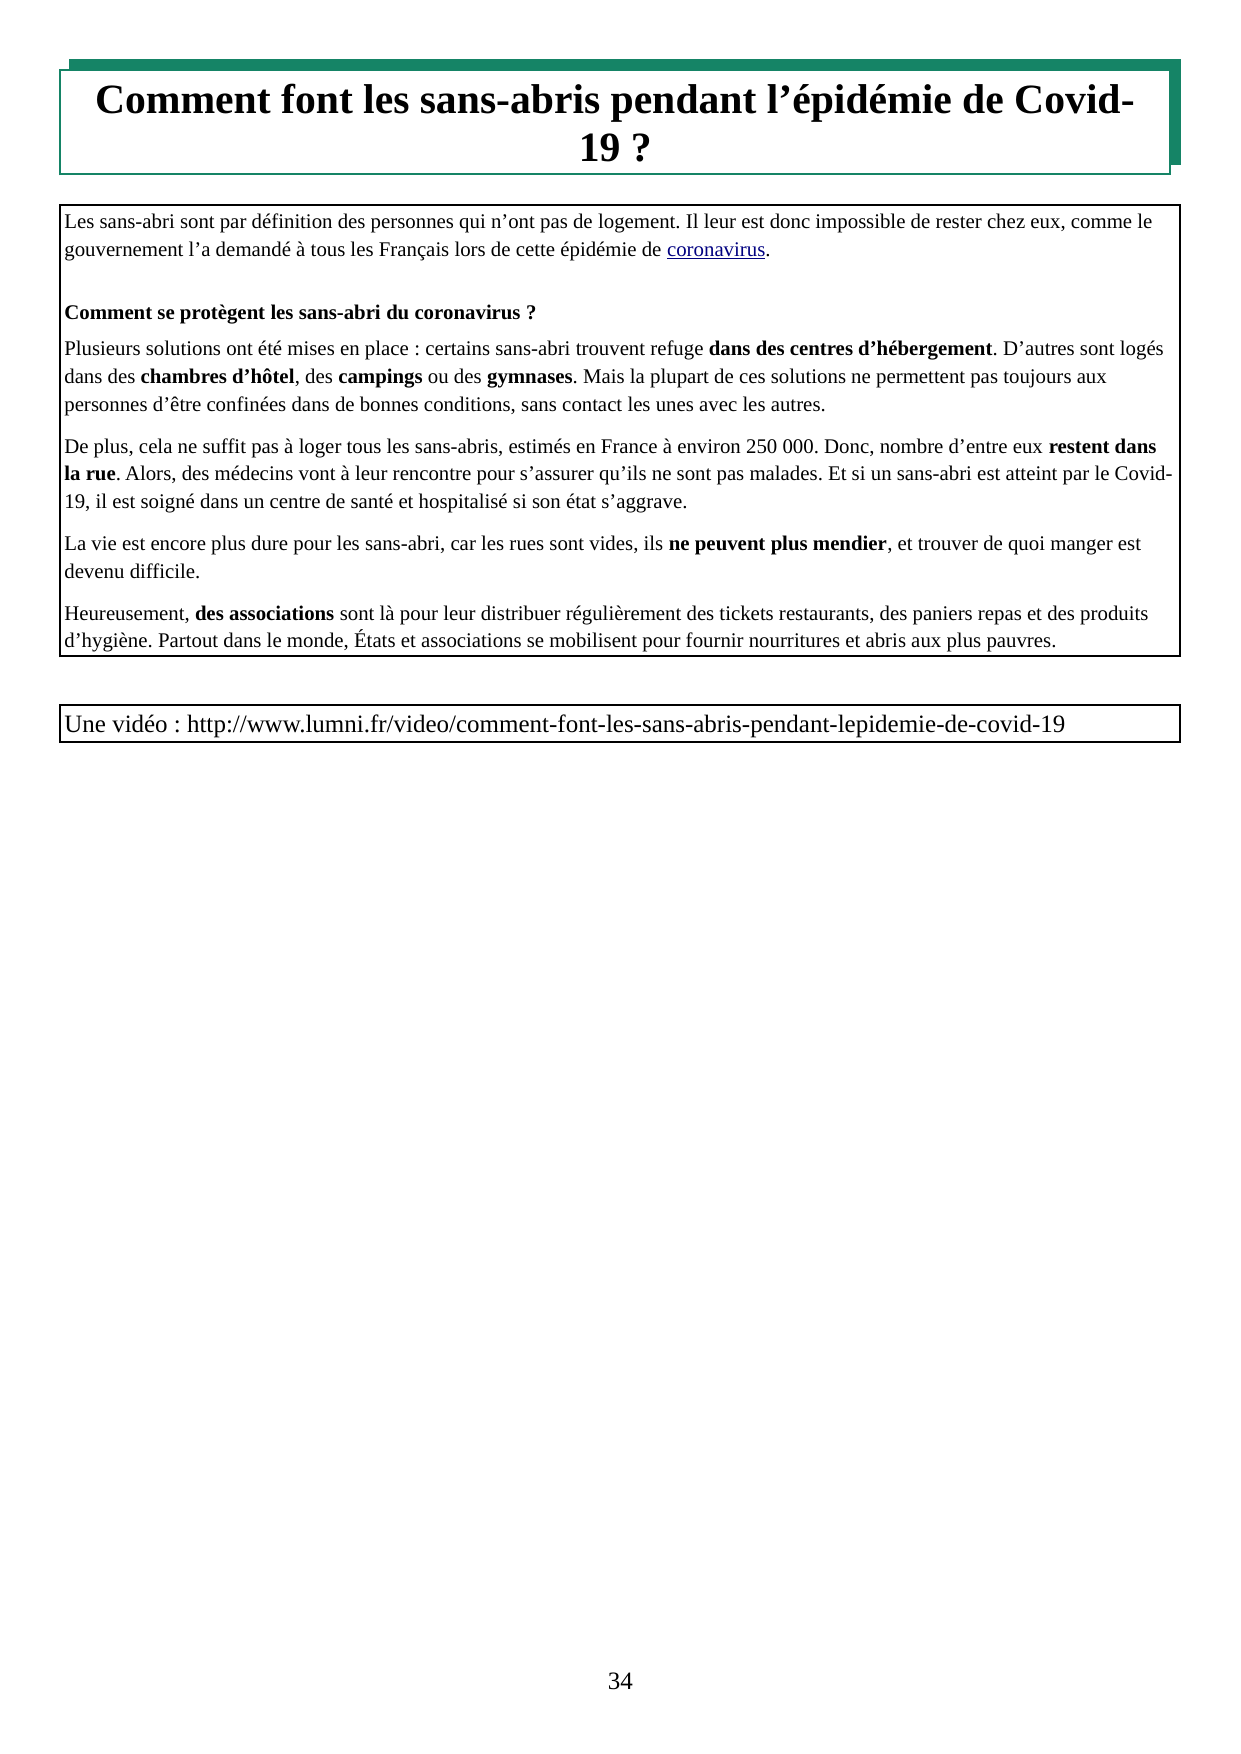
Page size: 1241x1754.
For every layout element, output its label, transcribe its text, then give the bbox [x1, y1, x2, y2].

text Les sans-abri sont par définition des personnes qui n’ont pas de logement. Il leur est donc impossible de rester chez eux, comme le gouvernement l’a demandé à tous les Français lors de cette épidémie de coronavirus. [61, 206, 1179, 261]
text La vie est encore plus dure pour les sans-abri, car les rues sont vides, ils ne peuvent plus mendier, et trouver de quoi manger est devenu difficile. [61, 526, 1179, 583]
subtitle Comment se protègent les sans-abri du coronavirus ? [61, 295, 1179, 324]
text De plus, cela ne suffit pas à loger tous les sans-abris, estimés en France à environ 250 000. Donc, nombre d’entre eux restent dans la rue. Alors, des médecins vont à leur rencontre pour s’assurer qu’ils ne sont pas malades. Et si un sans-abri est atteint par le Covid-19, il est soigné dans un centre de santé et hospitalisé si son état s’aggrave. [61, 429, 1179, 513]
text Comment font les sans-abris pendant l’épidémie de Covid-19 ? [61, 71, 1169, 173]
text Heureusement, des associations sont là pour leur distribuer régulièrement des tickets restaurants, des paniers repas et des produits d’hygiène. Partout dans le monde, États et associations se mobilisent pour fournir nourritures et abris aux plus pauvres. [61, 596, 1179, 655]
text Plusieurs solutions ont été mises en place : certains sans-abri trouvent refuge dans des centres d’hébergement. D’autres sont logés dans des chambres d’hôtel, des campings ou des gymnases. Mais la plupart de ces solutions ne permettent pas toujours aux personnes d’être confinées dans de bonnes conditions, sans contact les unes avec les autres. [61, 331, 1179, 416]
text Une vidéo : http://www.lumni.fr/video/comment-font-les-sans-abris-pendant-lepidemie-de-covid-19 [61, 706, 1179, 741]
